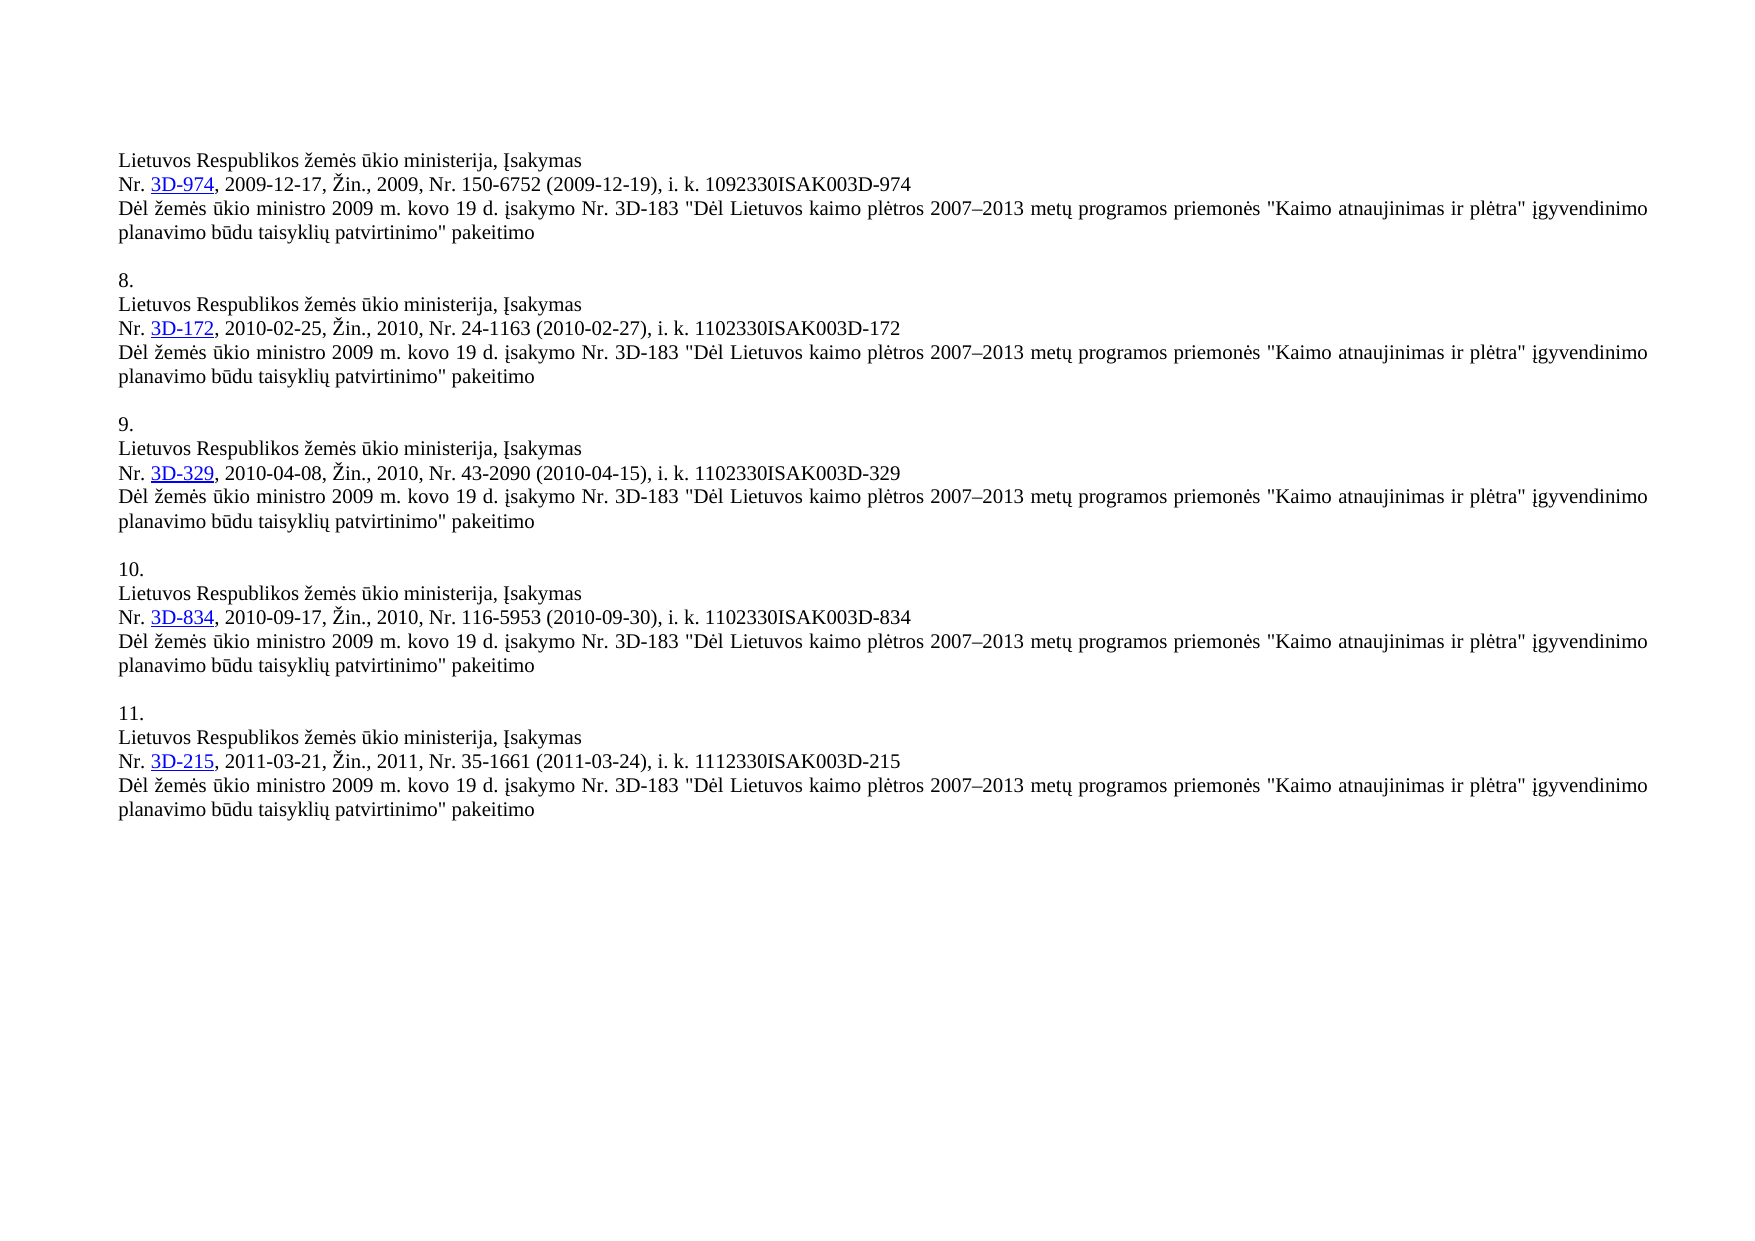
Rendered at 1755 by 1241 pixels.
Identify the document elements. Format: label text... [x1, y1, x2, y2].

text Dėl žemės ūkio ministro 2009 m. kovo 19 d. įsakymo Nr. 3D-183 "Dėl Lietuvos kaimo plėtros 2007–2013 metų programos priemonės "Kaimo atnaujinimas ir plėtra" įgyvendinimo planavimo būdu taisyklių patvirtinimo" pakeitimo [118, 340, 1651, 388]
text Nr. 3D-974, 2009-12-17, Žin., 2009, Nr. 150-6752 (2009-12-19), i. k. 1092330ISAK003D-974 [118, 172, 1651, 196]
text Nr. 3D-215, 2011-03-21, Žin., 2011, Nr. 35-1661 (2011-03-24), i. k. 1112330ISAK003D-215 [118, 749, 1651, 773]
text Lietuvos Respublikos žemės ūkio ministerija, Įsakymas [118, 292, 1651, 316]
text Nr. 3D-329, 2010-04-08, Žin., 2010, Nr. 43-2090 (2010-04-15), i. k. 1102330ISAK003D-329 [118, 460, 1651, 484]
text Dėl žemės ūkio ministro 2009 m. kovo 19 d. įsakymo Nr. 3D-183 "Dėl Lietuvos kaimo plėtros 2007–2013 metų programos priemonės "Kaimo atnaujinimas ir plėtra" įgyvendinimo planavimo būdu taisyklių patvirtinimo" pakeitimo [118, 484, 1651, 533]
text Lietuvos Respublikos žemės ūkio ministerija, Įsakymas [118, 148, 1651, 172]
text Dėl žemės ūkio ministro 2009 m. kovo 19 d. įsakymo Nr. 3D-183 "Dėl Lietuvos kaimo plėtros 2007–2013 metų programos priemonės "Kaimo atnaujinimas ir plėtra" įgyvendinimo planavimo būdu taisyklių patvirtinimo" pakeitimo [118, 773, 1651, 821]
text Nr. 3D-172, 2010-02-25, Žin., 2010, Nr. 24-1163 (2010-02-27), i. k. 1102330ISAK003D-172 [118, 316, 1651, 340]
text 10. [118, 557, 1651, 581]
text Nr. 3D-834, 2010-09-17, Žin., 2010, Nr. 116-5953 (2010-09-30), i. k. 1102330ISAK003D-834 [118, 605, 1651, 629]
text Lietuvos Respublikos žemės ūkio ministerija, Įsakymas [118, 581, 1651, 605]
text 8. [118, 268, 1651, 292]
text 11. [118, 701, 1651, 725]
text Dėl žemės ūkio ministro 2009 m. kovo 19 d. įsakymo Nr. 3D-183 "Dėl Lietuvos kaimo plėtros 2007–2013 metų programos priemonės "Kaimo atnaujinimas ir plėtra" įgyvendinimo planavimo būdu taisyklių patvirtinimo" pakeitimo [118, 629, 1651, 677]
text Dėl žemės ūkio ministro 2009 m. kovo 19 d. įsakymo Nr. 3D-183 "Dėl Lietuvos kaimo plėtros 2007–2013 metų programos priemonės "Kaimo atnaujinimas ir plėtra" įgyvendinimo planavimo būdu taisyklių patvirtinimo" pakeitimo [118, 196, 1651, 244]
text 9. [118, 412, 1651, 436]
text Lietuvos Respublikos žemės ūkio ministerija, Įsakymas [118, 725, 1651, 749]
text Lietuvos Respublikos žemės ūkio ministerija, Įsakymas [118, 436, 1651, 460]
